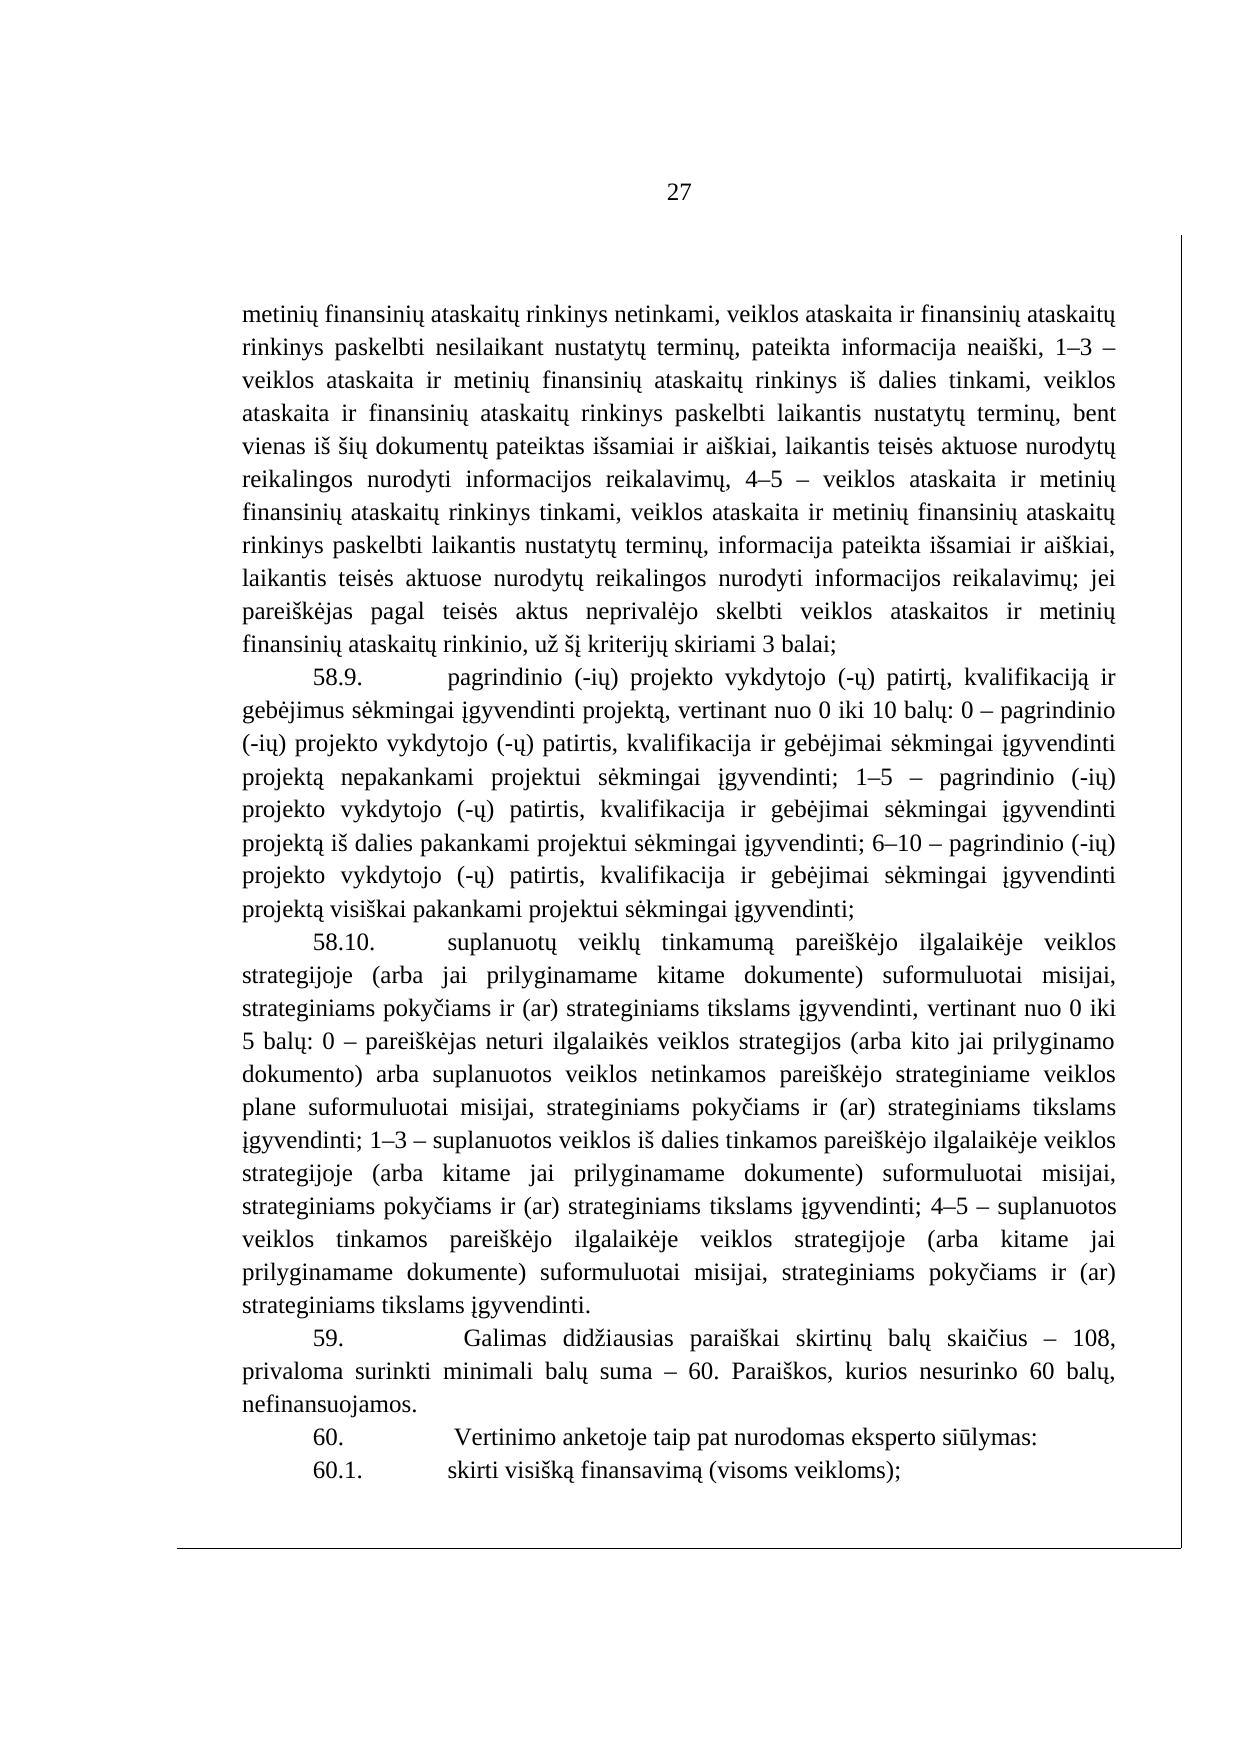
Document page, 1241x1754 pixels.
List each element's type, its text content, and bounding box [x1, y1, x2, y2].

text 58.8. pareiškėjo viešai skelbiamų veiklos ataskaitos ir metinių finansinių ataskaitų rinkinio tinkamumas pagal pareiškėjo veiklą reglamentuojančius teisės aktus, vertinant nuo 0 iki 5 balų: jei pareiškėjas pagal teisės aktus privalėjo skelbti veiklos ataskaitą ir metinių finansinių ataskaitų rinkinį: 0 – veiklos ataskaita ir metinių finansinių ataskaitų rinkinys netinkami, veiklos ataskaita ir finansinių ataskaitų rinkinys paskelbti nesilaikant nustatytų terminų, pateikta informacija neaiški, 1–3 – veiklos ataskaita ir metinių finansinių ataskaitų rinkinys iš dalies tinkami, veiklos ataskaita ir finansinių ataskaitų rinkinys paskelbti laikantis nustatytų terminų, bent vienas iš šių dokumentų pateiktas išsamiai ir aiškiai, laikantis teisės aktuose nurodytų reikalingos nurodyti informacijos reikalavimų, 4–5 – veiklos ataskaita ir metinių finansinių ataskaitų rinkinys tinkami, veiklos ataskaita ir metinių finansinių ataskaitų rinkinys paskelbti laikantis nustatytų terminų, informacija pateikta išsamiai ir aiškiai, laikantis teisės aktuose nurodytų reikalingos nurodyti informacijos reikalavimų; jei pareiškėjas pagal teisės aktus neprivalėjo skelbti veiklos ataskaitos ir metinių finansinių ataskaitų rinkinio, už šį kriterijų skiriami 3 balai; [177, 235, 1181, 598]
text 60.1. skirti visišką finansavimą (visoms veikloms); [177, 1390, 1181, 1548]
text 59. Galimas didžiausias paraiškai skirtinų balų skaičius – 108, privaloma surinkti minimali balų suma – 60. Paraiškos, kurios nesurinko 60 balų, nefinansuojamos. [177, 1258, 1181, 1357]
text 60. Vertinimo anketoje taip pat nurodomas eksperto siūlymas: [177, 1357, 1181, 1390]
text 58.9. pagrindinio (-ių) projekto vykdytojo (-ų) patirtį, kvalifikaciją ir gebėjimus sėkmingai įgyvendinti projektą, vertinant nuo 0 iki 10 balų: 0 – pagrindinio (-ių) projekto vykdytojo (-ų) patirtis, kvalifikacija ir gebėjimai sėkmingai įgyvendinti projektą nepakankami projektui sėkmingai įgyvendinti; 1–5 – pagrindinio (-ių) projekto vykdytojo (-ų) patirtis, kvalifikacija ir gebėjimai sėkmingai įgyvendinti projektą iš dalies pakankami projektui sėkmingai įgyvendinti; 6–10 – pagrindinio (-ių) projekto vykdytojo (-ų) patirtis, kvalifikacija ir gebėjimai sėkmingai įgyvendinti projektą visiškai pakankami projektui sėkmingai įgyvendinti; [177, 598, 1181, 862]
text 58.10. suplanuotų veiklų tinkamumą pareiškėjo ilgalaikėje veiklos strategijoje (arba jai prilyginamame kitame dokumente) suformuluotai misijai, strateginiams pokyčiams ir (ar) strateginiams tikslams įgyvendinti, vertinant nuo 0 iki 5 balų: 0 – pareiškėjas neturi ilgalaikės veiklos strategijos (arba kito jai prilyginamo dokumento) arba suplanuotos veiklos netinkamos pareiškėjo strateginiame veiklos plane suformuluotai misijai, strateginiams pokyčiams ir (ar) strateginiams tikslams įgyvendinti; 1–3 – suplanuotos veiklos iš dalies tinkamos pareiškėjo ilgalaikėje veiklos strategijoje (arba kitame jai prilyginamame dokumente) suformuluotai misijai, strateginiams pokyčiams ir (ar) strateginiams tikslams įgyvendinti; 4–5 – suplanuotos veiklos tinkamos pareiškėjo ilgalaikėje veiklos strategijoje (arba kitame jai prilyginamame dokumente) suformuluotai misijai, strateginiams pokyčiams ir (ar) strateginiams tikslams įgyvendinti. [177, 862, 1181, 1258]
